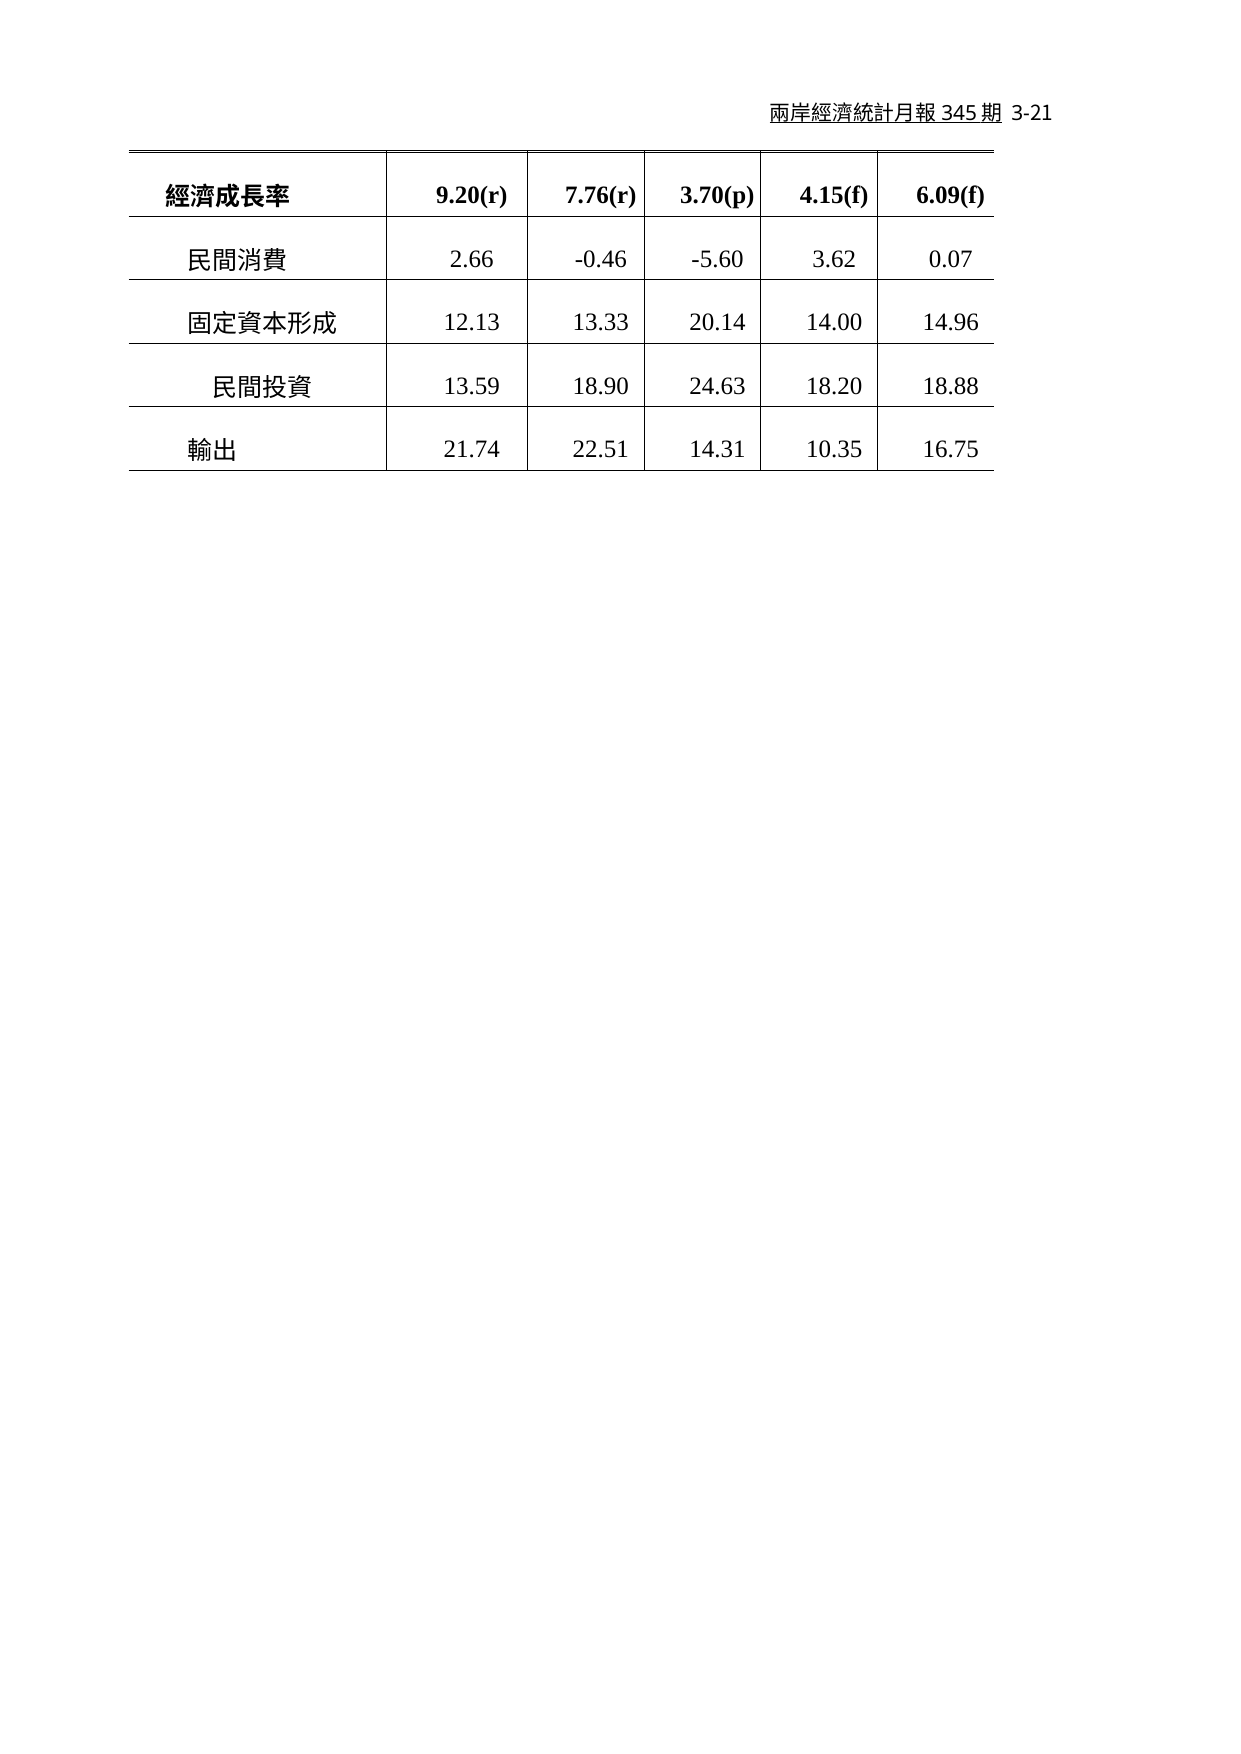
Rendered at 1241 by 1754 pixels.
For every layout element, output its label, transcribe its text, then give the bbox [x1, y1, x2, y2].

table_cell 12.13 [387, 280, 527, 343]
table_cell 14.31 [645, 407, 760, 470]
table_cell 民間投資 [129, 344, 386, 406]
table_cell 2.66 [387, 217, 527, 279]
table_cell 9.20(r) [387, 153, 527, 216]
table_cell 13.59 [387, 344, 527, 406]
table_cell -5.60 [645, 217, 760, 279]
table_cell 22.51 [528, 407, 644, 470]
table_cell 14.00 [761, 280, 877, 343]
table_cell 18.88 [878, 344, 994, 406]
table_cell 20.14 [645, 280, 760, 343]
table_cell 3.70(p) [645, 153, 760, 216]
table_cell -0.46 [528, 217, 644, 279]
table_cell 0.07 [878, 217, 994, 279]
table_cell 7.76(r) [528, 153, 644, 216]
table_cell 民間消費 [129, 217, 386, 279]
table_cell 輸出 [129, 407, 386, 470]
table_cell 16.75 [878, 407, 994, 470]
table_cell 18.90 [528, 344, 644, 406]
table_cell 24.63 [645, 344, 760, 406]
table_cell 21.74 [387, 407, 527, 470]
table_cell 14.96 [878, 280, 994, 343]
table_cell 4.15(f) [761, 153, 877, 216]
table_cell 18.20 [761, 344, 877, 406]
table_cell 經濟成長率 [129, 153, 386, 216]
table_cell 10.35 [761, 407, 877, 470]
table_cell 固定資本形成 [129, 280, 386, 343]
table_cell 3.62 [761, 217, 877, 279]
table_cell 13.33 [528, 280, 644, 343]
table_cell 6.09(f) [878, 153, 994, 216]
